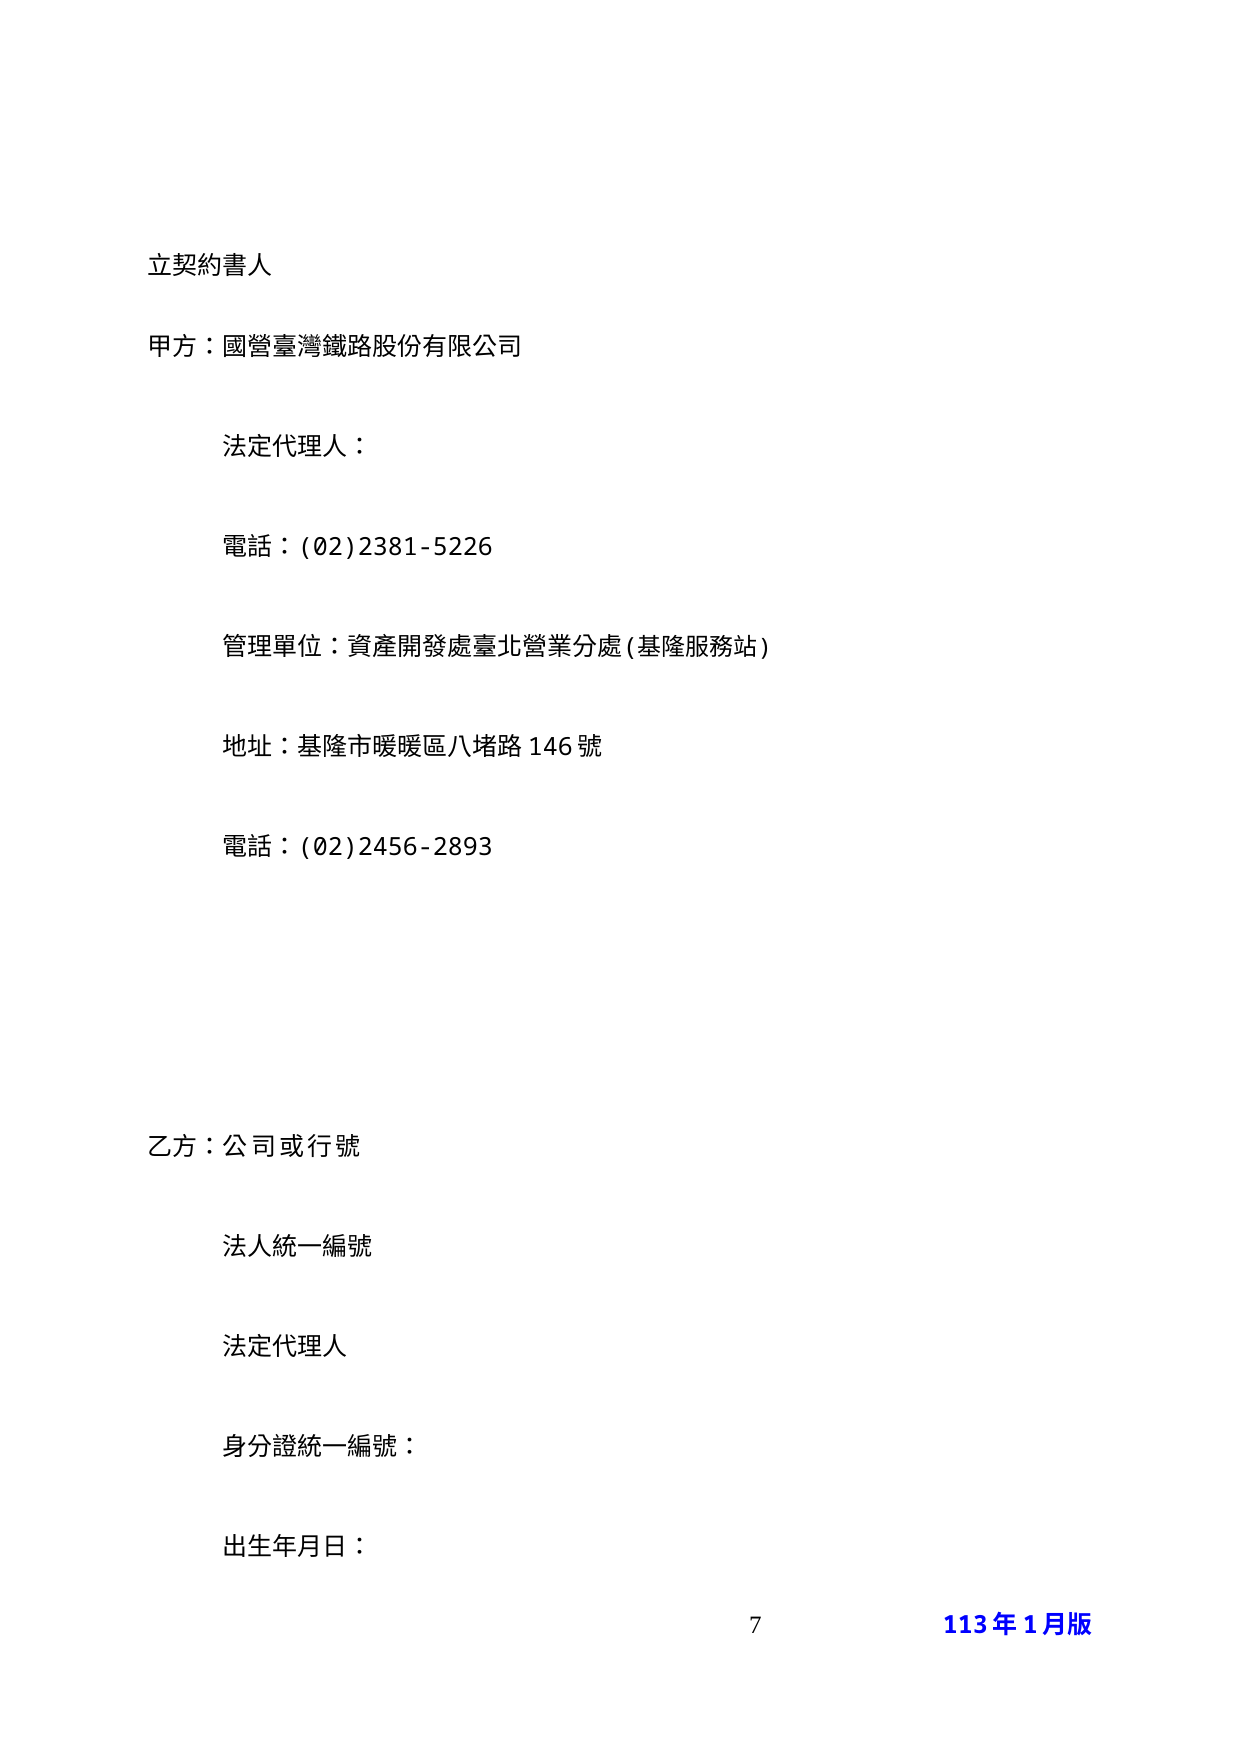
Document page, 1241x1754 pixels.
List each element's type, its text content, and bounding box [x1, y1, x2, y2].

text 法人統一編號 [223, 1203, 1092, 1266]
text 立契約書人 [148, 222, 1092, 284]
text 甲方：國營臺灣鐵路股份有限公司 [148, 303, 1092, 366]
text 乙方：公司或行號 [148, 1103, 1092, 1166]
text 法定代理人 [223, 1303, 1092, 1366]
text 出生年月日： [223, 1503, 1092, 1566]
text 身分證統一編號： [223, 1403, 1092, 1466]
text 地址：基隆市暖暖區八堵路146號 [223, 703, 1092, 766]
text 電話：(02)2456-2893 [223, 803, 1092, 866]
text 法定代理人： [223, 403, 1092, 466]
text 管理單位：資產開發處臺北營業分處(基隆服務站) [223, 603, 1092, 666]
text 電話：(02)2381-5226 [223, 503, 1092, 566]
